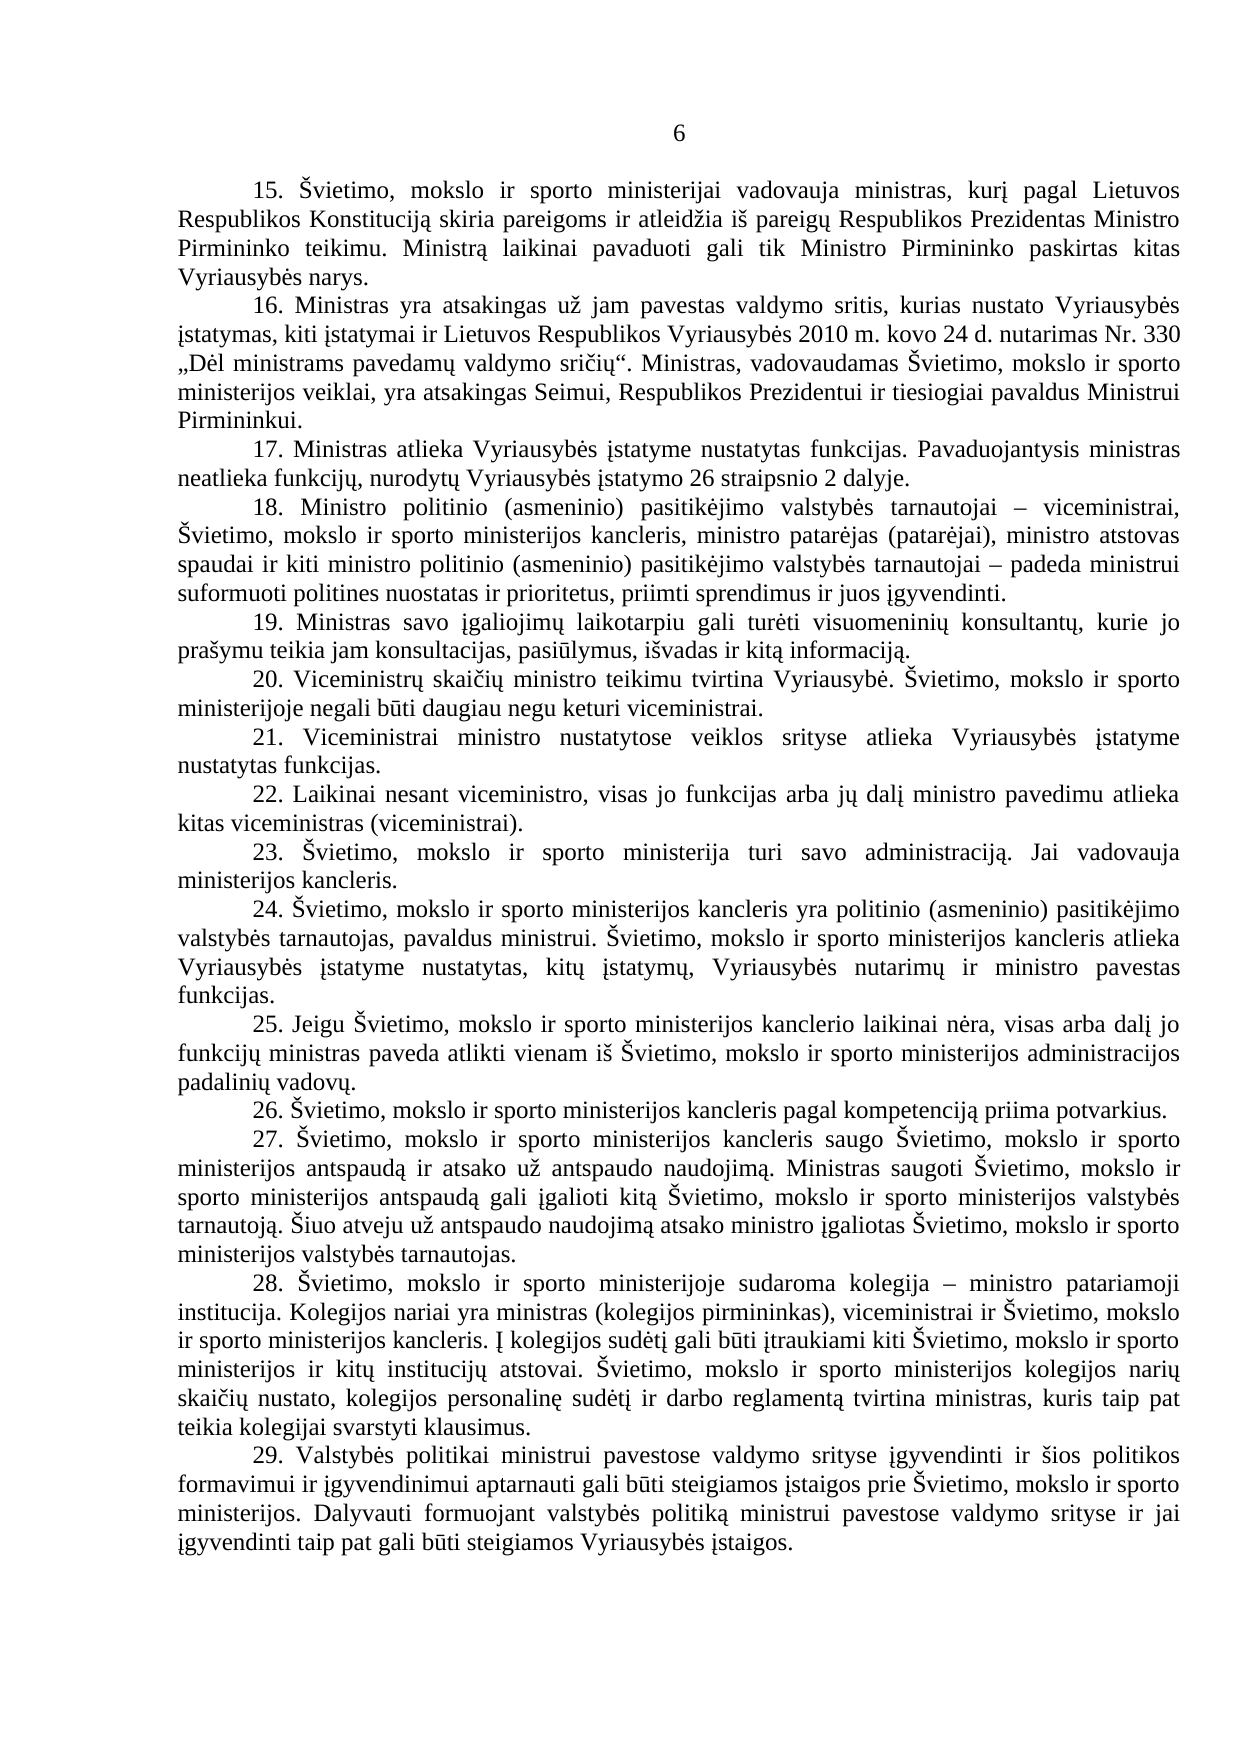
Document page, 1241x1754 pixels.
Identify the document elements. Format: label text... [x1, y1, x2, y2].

text 18. Ministro politinio (asmeninio) pasitikėjimo valstybės tarnautojai – viceministrai, Švietimo, mokslo ir sporto ministerijos kancleris, ministro patarėjas (patarėjai), ministro atstovas spaudai ir kiti ministro politinio (asmeninio) pasitikėjimo valstybės tarnautojai – padeda ministrui suformuoti politines nuostatas ir prioritetus, priimti sprendimus ir juos įgyvendinti. [177, 492, 1181, 607]
text 20. Viceministrų skaičių ministro teikimu tvirtina Vyriausybė. Švietimo, mokslo ir sporto ministerijoje negali būti daugiau negu keturi viceministrai. [177, 664, 1181, 722]
text 25. Jeigu Švietimo, mokslo ir sporto ministerijos kanclerio laikinai nėra, visas arba dalį jo funkcijų ministras paveda atlikti vienam iš Švietimo, mokslo ir sporto ministerijos administracijos padalinių vadovų. [177, 1009, 1181, 1096]
text 26. Švietimo, mokslo ir sporto ministerijos kancleris pagal kompetenciją priima potvarkius. [177, 1096, 1181, 1124]
text 28. Švietimo, mokslo ir sporto ministerijoje sudaroma kolegija – ministro patariamoji institucija. Kolegijos nariai yra ministras (kolegijos pirmininkas), viceministrai ir Švietimo, mokslo ir sporto ministerijos kancleris. Į kolegijos sudėtį gali būti įtraukiami kiti Švietimo, mokslo ir sporto ministerijos ir kitų institucijų atstovai. Švietimo, mokslo ir sporto ministerijos kolegijos narių skaičių nustato, kolegijos personalinę sudėtį ir darbo reglamentą tvirtina ministras, kuris taip pat teikia kolegijai svarstyti klausimus. [177, 1268, 1181, 1441]
text 19. Ministras savo įgaliojimų laikotarpiu gali turėti visuomeninių konsultantų, kurie jo prašymu teikia jam konsultacijas, pasiūlymus, išvadas ir kitą informaciją. [177, 607, 1181, 664]
text 27. Švietimo, mokslo ir sporto ministerijos kancleris saugo Švietimo, mokslo ir sporto ministerijos antspaudą ir atsako už antspaudo naudojimą. Ministras saugoti Švietimo, mokslo ir sporto ministerijos antspaudą gali įgalioti kitą Švietimo, mokslo ir sporto ministerijos valstybės tarnautoją. Šiuo atveju už antspaudo naudojimą atsako ministro įgaliotas Švietimo, mokslo ir sporto ministerijos valstybės tarnautojas. [177, 1124, 1181, 1268]
text 24. Švietimo, mokslo ir sporto ministerijos kancleris yra politinio (asmeninio) pasitikėjimo valstybės tarnautojas, pavaldus ministrui. Švietimo, mokslo ir sporto ministerijos kancleris atlieka Vyriausybės įstatyme nustatytas, kitų įstatymų, Vyriausybės nutarimų ir ministro pavestas funkcijas. [177, 894, 1181, 1009]
text 16. Ministras yra atsakingas už jam pavestas valdymo sritis, kurias nustato Vyriausybės įstatymas, kiti įstatymai ir Lietuvos Respublikos Vyriausybės 2010 m. kovo 24 d. nutarimas Nr. 330 „Dėl ministrams pavedamų valdymo sričių“. Ministras, vadovaudamas Švietimo, mokslo ir sporto ministerijos veiklai, yra atsakingas Seimui, Respublikos Prezidentui ir tiesiogiai pavaldus Ministrui Pirmininkui. [177, 291, 1181, 434]
text 23. Švietimo, mokslo ir sporto ministerija turi savo administraciją. Jai vadovauja ministerijos kancleris. [177, 837, 1181, 894]
text 21. Viceministrai ministro nustatytose veiklos srityse atlieka Vyriausybės įstatyme nustatytas funkcijas. [177, 722, 1181, 779]
text 17. Ministras atlieka Vyriausybės įstatyme nustatytas funkcijas. Pavaduojantysis ministras neatlieka funkcijų, nurodytų Vyriausybės įstatymo 26 straipsnio 2 dalyje. [177, 434, 1181, 492]
text 29. Valstybės politikai ministrui pavestose valdymo srityse įgyvendinti ir šios politikos formavimui ir įgyvendinimui aptarnauti gali būti steigiamos įstaigos prie Švietimo, mokslo ir sporto ministerijos. Dalyvauti formuojant valstybės politiką ministrui pavestose valdymo srityse ir jai įgyvendinti taip pat gali būti steigiamos Vyriausybės įstaigos. [177, 1441, 1181, 1556]
text 15. Švietimo, mokslo ir sporto ministerijai vadovauja ministras, kurį pagal Lietuvos Respublikos Konstituciją skiria pareigoms ir atleidžia iš pareigų Respublikos Prezidentas Ministro Pirmininko teikimu. Ministrą laikinai pavaduoti gali tik Ministro Pirmininko paskirtas kitas Vyriausybės narys. [177, 176, 1181, 291]
text 22. Laikinai nesant viceministro, visas jo funkcijas arba jų dalį ministro pavedimu atlieka kitas viceministras (viceministrai). [177, 779, 1181, 837]
